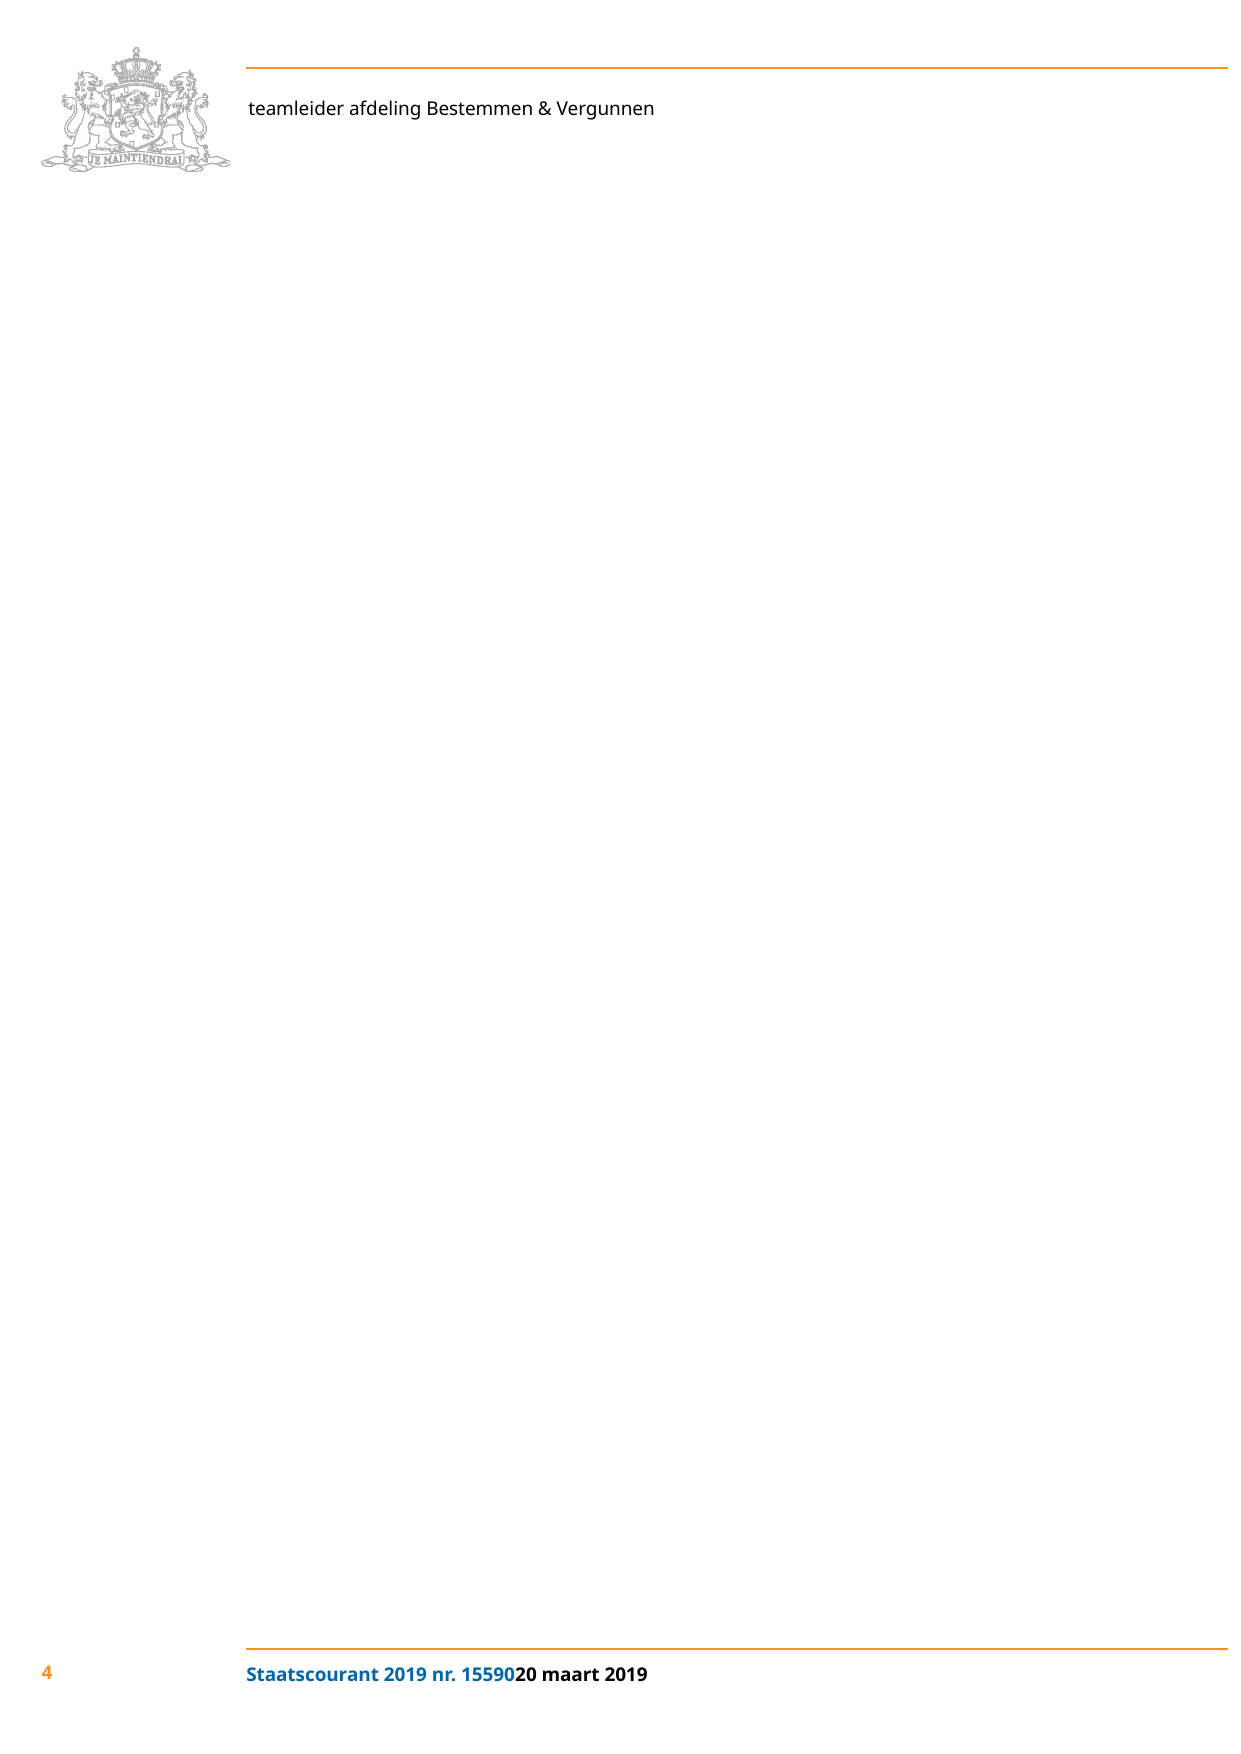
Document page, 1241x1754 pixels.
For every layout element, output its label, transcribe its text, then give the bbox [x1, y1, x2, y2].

picture [41, 47, 231, 172]
text teamleider afdeling Bestemmen & Vergunnen [248, 95, 1152, 121]
